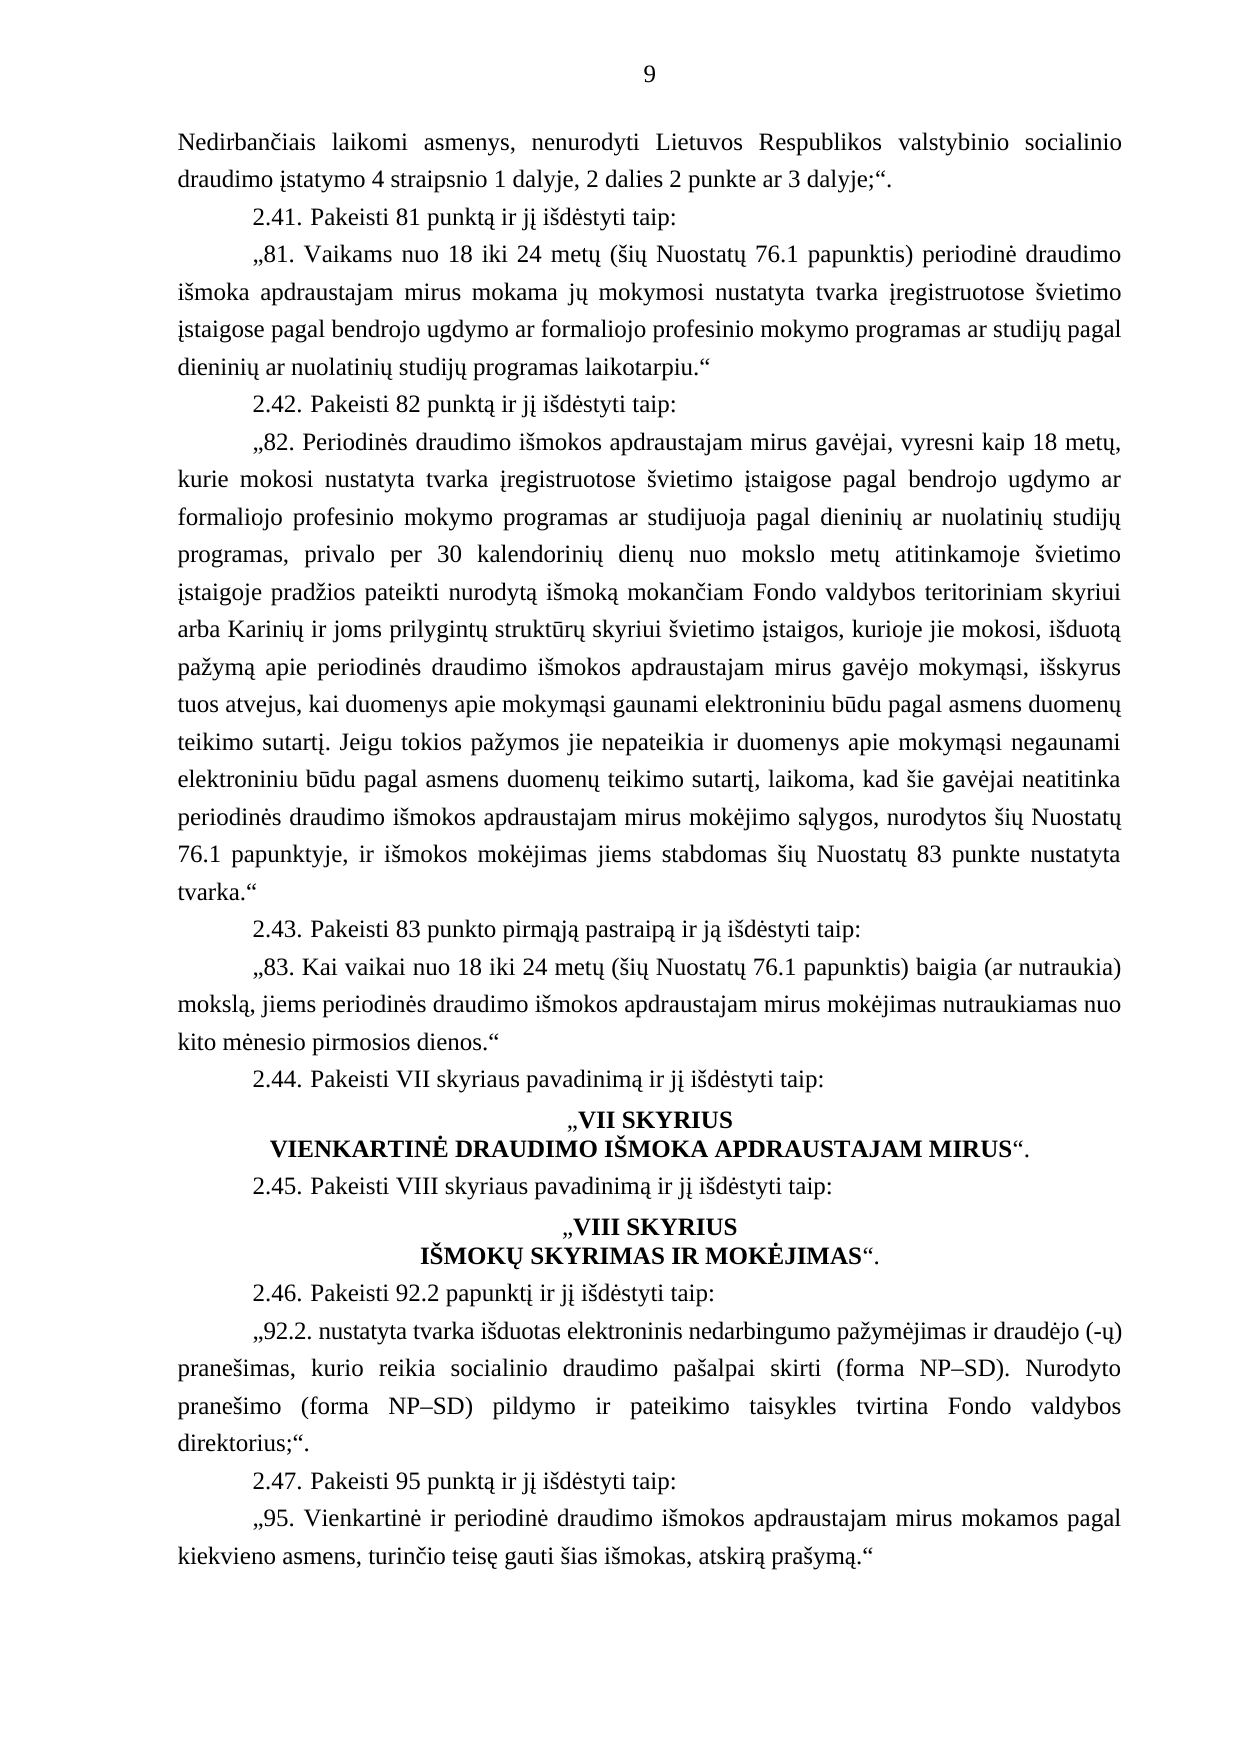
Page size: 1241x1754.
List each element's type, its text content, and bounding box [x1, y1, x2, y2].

text 2.43. Pakeisti 83 punkto pirmąją pastraipą ir ją išdėstyti taip: [177, 906, 1122, 943]
text 2.44. Pakeisti VII skyriaus pavadinimą ir jį išdėstyti taip: [177, 1056, 1122, 1093]
text 2.47. Pakeisti 95 punktą ir jį išdėstyti taip: [177, 1457, 1122, 1494]
text Nedirbančiais laikomi asmenys, nenurodyti Lietuvos Respublikos valstybinio socialinio draudimo įstatymo 4 straipsnio 1 dalyje, 2 dalies 2 punkte ar 3 dalyje;“. [177, 118, 1122, 193]
text 2.41. Pakeisti 81 punktą ir jį išdėstyti taip: [177, 193, 1122, 231]
text „82. Periodinės draudimo išmokos apdraustajam mirus gavėjai, vyresni kaip 18 metų, kurie mokosi nustatyta tvarka įregistruotose švietimo įstaigose pagal bendrojo ugdymo ar formaliojo profesinio mokymo programas ar studijuoja pagal dieninių ar nuolatinių studijų programas, privalo per 30 kalendorinių dienų nuo mokslo metų atitinkamoje švietimo įstaigoje pradžios pateikti nurodytą išmoką mokančiam Fondo valdybos teritoriniam skyriui arba Karinių ir joms prilygintų struktūrų skyriui švietimo įstaigos, kurioje jie mokosi, išduotą pažymą apie periodinės draudimo išmokos apdraustajam mirus gavėjo mokymąsi, išskyrus tuos atvejus, kai duomenys apie mokymąsi gaunami elektroniniu būdu pagal asmens duomenų teikimo sutartį. Jeigu tokios pažymos jie nepateikia ir duomenys apie mokymąsi negaunami elektroniniu būdu pagal asmens duomenų teikimo sutartį, laikoma, kad šie gavėjai neatitinka periodinės draudimo išmokos apdraustajam mirus mokėjimo sąlygos, nurodytos šių Nuostatų 76.1 papunktyje, ir išmokos mokėjimas jiems stabdomas šių Nuostatų 83 punkte nustatyta tvarka.“ [177, 418, 1122, 906]
text „VII SKYRIUS [177, 1105, 1122, 1134]
text 2.42. Pakeisti 82 punktą ir jį išdėstyti taip: [177, 381, 1122, 418]
text „92.2. nustatyta tvarka išduotas elektroninis nedarbingumo pažymėjimas ir draudėjo (-ų) pranešimas, kurio reikia socialinio draudimo pašalpai skirti (forma NP–SD). Nurodyto pranešimo (forma NP–SD) pildymo ir pateikimo taisykles tvirtina Fondo valdybos direktorius;“. [177, 1307, 1122, 1457]
text „81. Vaikams nuo 18 iki 24 metų (šių Nuostatų 76.1 papunktis) periodinė draudimo išmoka apdraustajam mirus mokama jų mokymosi nustatyta tvarka įregistruotose švietimo įstaigose pagal bendrojo ugdymo ar formaliojo profesinio mokymo programas ar studijų pagal dieninių ar nuolatinių studijų programas laikotarpiu.“ [177, 231, 1122, 381]
text 2.45. Pakeisti VIII skyriaus pavadinimą ir jį išdėstyti taip: [177, 1163, 1122, 1200]
text VIENKARTINĖ DRAUDIMO IŠMOKA APDRAUSTAJAM MIRUS“. [177, 1134, 1122, 1163]
text IŠMOKŲ SKYRIMAS IR MOKĖJIMAS“. [177, 1241, 1122, 1269]
text 2.46. Pakeisti 92.2 papunktį ir jį išdėstyti taip: [177, 1269, 1122, 1307]
text „95. Vienkartinė ir periodinė draudimo išmokos apdraustajam mirus mokamos pagal kiekvieno asmens, turinčio teisę gauti šias išmokas, atskirą prašymą.“ [177, 1494, 1122, 1569]
text „VIII SKYRIUS [177, 1212, 1122, 1241]
text „83. Kai vaikai nuo 18 iki 24 metų (šių Nuostatų 76.1 papunktis) baigia (ar nutraukia) mokslą, jiems periodinės draudimo išmokos apdraustajam mirus mokėjimas nutraukiamas nuo kito mėnesio pirmosios dienos.“ [177, 943, 1122, 1056]
